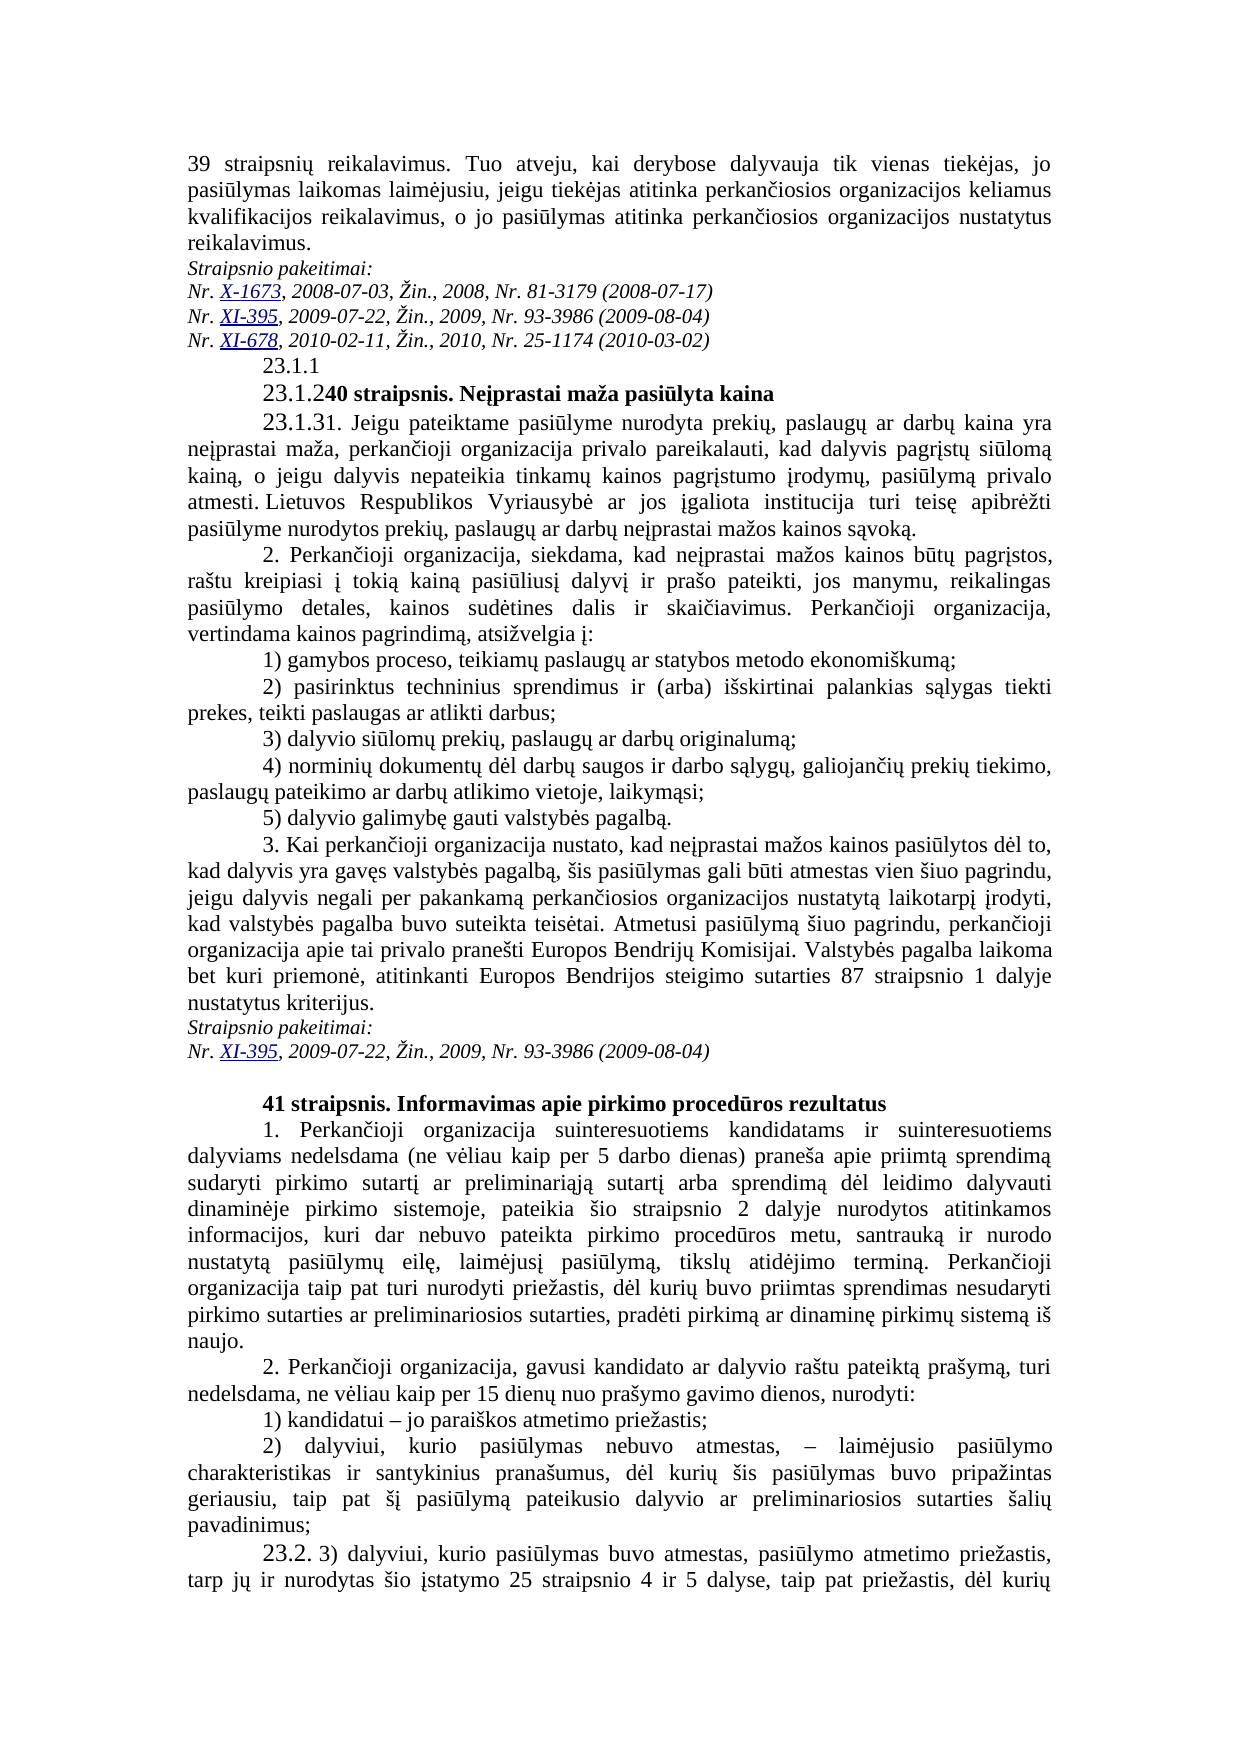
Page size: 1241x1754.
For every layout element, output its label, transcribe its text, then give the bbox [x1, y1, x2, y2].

text Nr. XI-678, 2010-02-11, Žin., 2010, Nr. 25-1174 (2010-03-02) [187, 328, 1053, 352]
text Straipsnio pakeitimai: [187, 1015, 1053, 1039]
subtitle 1. Jeigu pateiktame pasiūlyme nurodyta prekių, paslaugų ar darbų kaina yra neįprastai maža, perkančioji organizacija privalo pareikalauti, kad dalyvis pagrįstų siūlomą kainą, o jeigu dalyvis nepateikia tinkamų kainos pagrįstumo įrodymų, pasiūlymą privalo atmesti. Lietuvos Respublikos Vyriausybė ar jos įgaliota institucija turi teisę apibrėžti pasiūlyme nurodytos prekių, paslaugų ar darbų neįprastai mažos kainos sąvoką. [187, 407, 1053, 541]
text 1) gamybos proceso, teikiamų paslaugų ar statybos metodo ekonomiškumą; [187, 646, 1053, 673]
text Nr. XI-395, 2009-07-22, Žin., 2009, Nr. 93-3986 (2009-08-04) [187, 303, 1053, 328]
text 1) kandidatui – jo paraiškos atmetimo priežastis; [187, 1406, 1053, 1432]
text 1. Perkančioji organizacija suinteresuotiems kandidatams ir suinteresuotiems dalyviams nedelsdama (ne vėliau kaip per 5 darbo dienas) praneša apie priimtą sprendimą sudaryti pirkimo sutartį ar preliminariąją sutartį arba sprendimą dėl leidimo dalyvauti dinaminėje pirkimo sistemoje, pateikia šio straipsnio 2 dalyje nurodytos atitinkamos informacijos, kuri dar nebuvo pateikta pirkimo procedūros metu, santrauką ir nurodo nustatytą pasiūlymų eilę, laimėjusį pasiūlymą, tikslų atidėjimo terminą. Perkančioji organizacija taip pat turi nurodyti priežastis, dėl kurių buvo priimtas sprendimas nesudaryti pirkimo sutarties ar preliminariosios sutarties, pradėti pirkimą ar dinaminę pirkimų sistemą iš naujo. [187, 1116, 1053, 1353]
text 2) dalyviui, kurio pasiūlymas nebuvo atmestas, – laimėjusio pasiūlymo charakteristikas ir santykinius pranašumus, dėl kurių šis pasiūlymas buvo pripažintas geriausiu, taip pat šį pasiūlymą pateikusio dalyvio ar preliminariosios sutarties šalių pavadinimus; [187, 1432, 1053, 1538]
text 5) dalyvio galimybę gauti valstybės pagalbą. [187, 804, 1053, 831]
text 2. Perkančioji organizacija, siekdama, kad neįprastai mažos kainos būtų pagrįstos, raštu kreipiasi į tokią kainą pasiūliusį dalyvį ir prašo pateikti, jos manymu, reikalingas pasiūlymo detales, kainos sudėtines dalis ir skaičiavimus. Perkančioji organizacija, vertindama kainos pagrindimą, atsižvelgia į: [187, 541, 1053, 646]
subtitle 39 straipsnių reikalavimus. Tuo atveju, kai derybose dalyvauja tik vienas tiekėjas, jo pasiūlymas laikomas laimėjusiu, jeigu tiekėjas atitinka perkančiosios organizacijos keliamus kvalifikacijos reikalavimus, o jo pasiūlymas atitinka perkančiosios organizacijos nustatytus reikalavimus. [187, 150, 1053, 255]
subtitle 40 straipsnis. Neįprastai maža pasiūlyta kaina [187, 378, 1053, 407]
text 3) dalyvio siūlomų prekių, paslaugų ar darbų originalumą; [187, 725, 1053, 752]
text Straipsnio pakeitimai: [187, 255, 1053, 279]
text 4) norminių dokumentų dėl darbų saugos ir darbo sąlygų, galiojančių prekių tiekimo, paslaugų pateikimo ar darbų atlikimo vietoje, laikymąsi; [187, 752, 1053, 804]
text 2. Perkančioji organizacija, gavusi kandidato ar dalyvio raštu pateiktą prašymą, turi nedelsdama, ne vėliau kaip per 15 dienų nuo prašymo gavimo dienos, nurodyti: [187, 1353, 1053, 1406]
subtitle 3) dalyviui, kurio pasiūlymas buvo atmestas, pasiūlymo atmetimo priežastis, tarp jų ir nurodytas šio įstatymo 25 straipsnio 4 ir 5 dalyse, taip pat priežastis, dėl kurių [187, 1538, 1053, 1593]
text Nr. X-1673, 2008-07-03, Žin., 2008, Nr. 81-3179 (2008-07-17) [187, 279, 1053, 303]
text 3. Kai perkančioji organizacija nustato, kad neįprastai mažos kainos pasiūlytos dėl to, kad dalyvis yra gavęs valstybės pagalbą, šis pasiūlymas gali būti atmestas vien šiuo pagrindu, jeigu dalyvis negali per pakankamą perkančiosios organizacijos nustatytą laikotarpį įrodyti, kad valstybės pagalba buvo suteikta teisėtai. Atmetusi pasiūlymą šiuo pagrindu, perkančioji organizacija apie tai privalo pranešti Europos Bendrijų Komisijai. Valstybės pagalba laikoma bet kuri priemonė, atitinkanti Europos Bendrijos steigimo sutarties 87 straipsnio 1 dalyje nustatytus kriterijus. [187, 831, 1053, 1015]
text 41 straipsnis. Informavimas apie pirkimo procedūros rezultatus [187, 1090, 1053, 1116]
text 2) pasirinktus techninius sprendimus ir (arba) išskirtinai palankias sąlygas tiekti prekes, teikti paslaugas ar atlikti darbus; [187, 673, 1053, 725]
text Nr. XI-395, 2009-07-22, Žin., 2009, Nr. 93-3986 (2009-08-04) [187, 1039, 1053, 1063]
